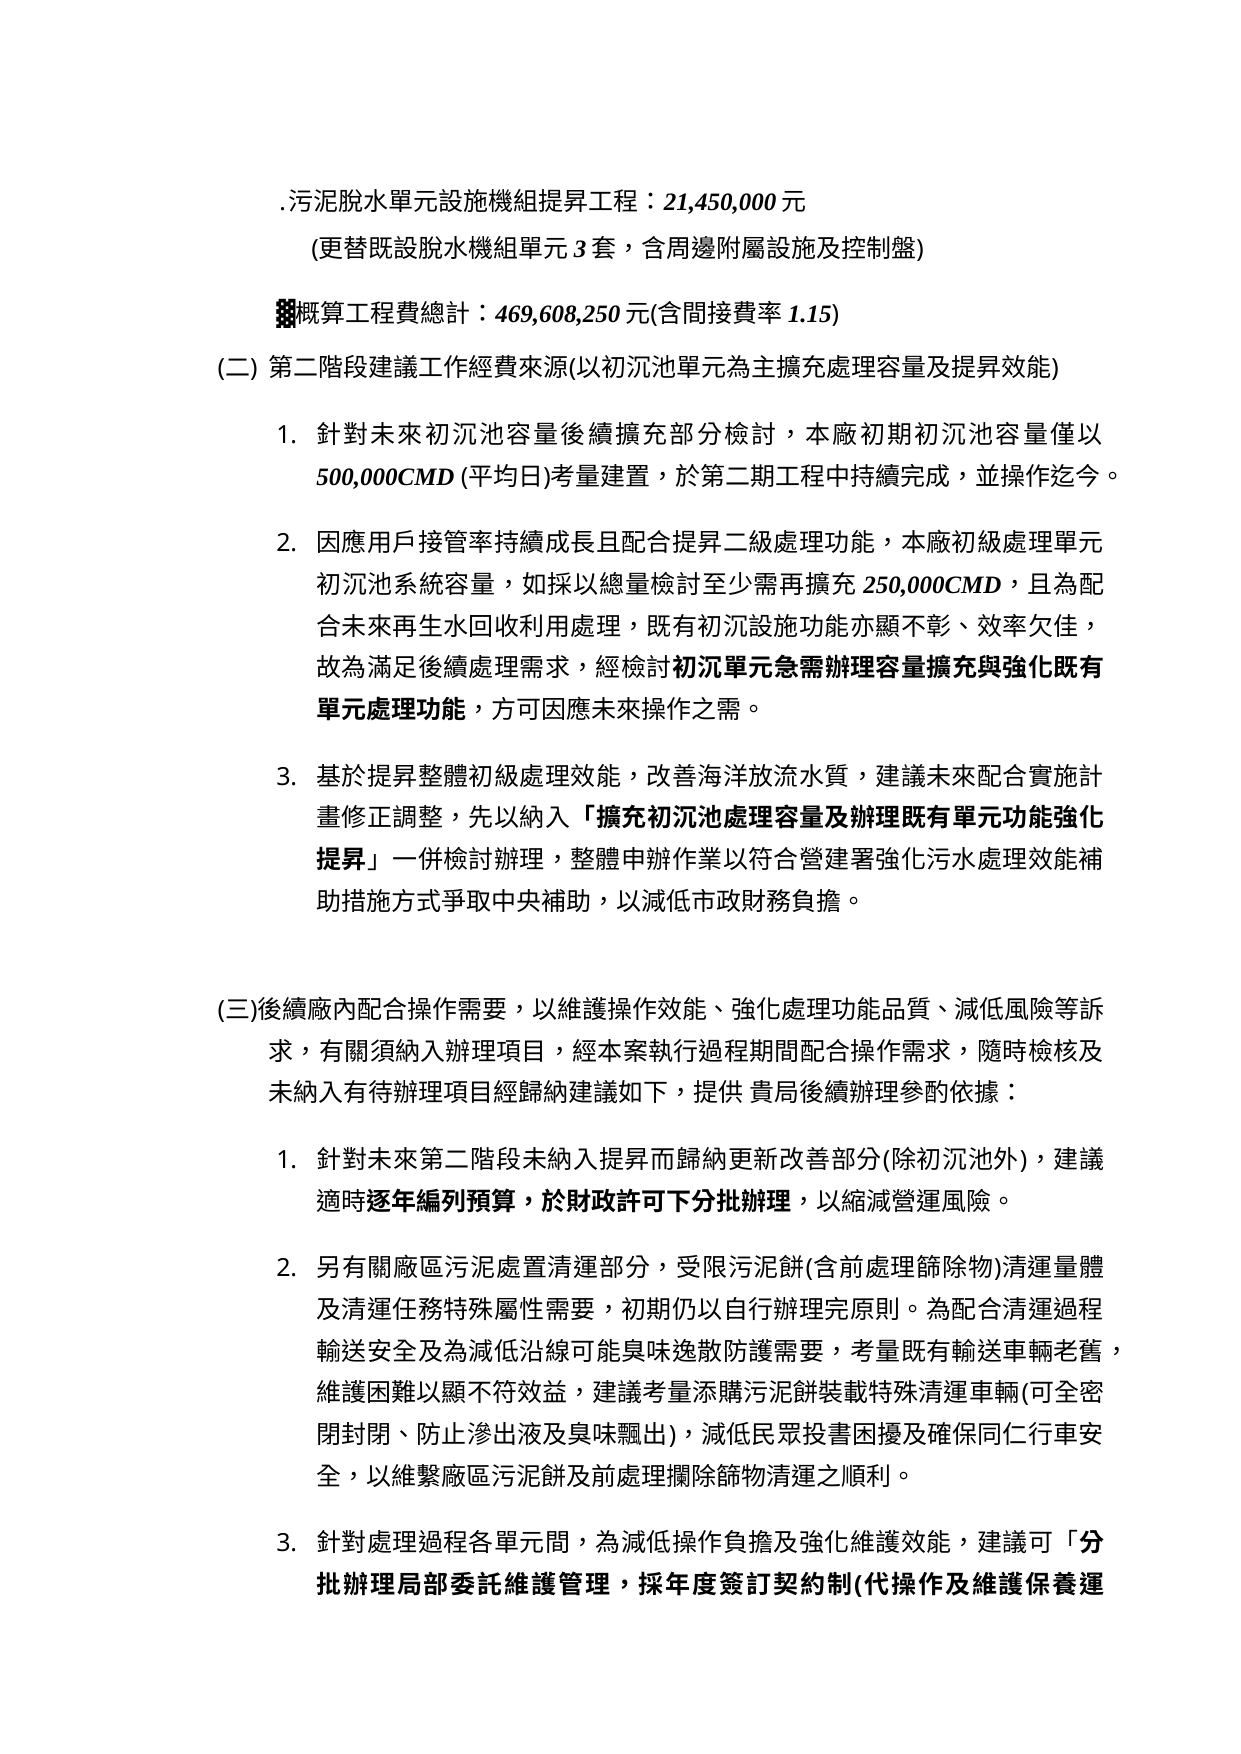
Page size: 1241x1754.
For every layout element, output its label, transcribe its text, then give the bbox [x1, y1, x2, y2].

text (二) 第二階段建議工作經費來源(以初沉池單元為主擴充處理容量及提昇效能) [217, 343, 1104, 385]
text 2. 另有關廠區污泥處置清運部分，受限污泥餅(含前處理篩除物)清運量體及清運任務特殊屬性需要，初期仍以自行辦理完原則。為配合清運過程輸送安全及為減低沿線可能臭味逸散防護需要，考量既有輸送車輛老舊，維護困難以顯不符效益，建議考量添購污泥餅裝載特殊清運車輛(可全密閉封閉、防止滲出液及臭味飄出)，減低民眾投書困擾及確保同仁行車安全，以維繫廠區污泥餅及前處理攔除篩物清運之順利。 [276, 1243, 1104, 1493]
text 1. 針對未來初沉池容量後續擴充部分檢討，本廠初期初沉池容量僅以500,000CMD (平均日)考量建置，於第二期工程中持續完成，並操作迄今。 [276, 410, 1104, 493]
text 3. 針對處理過程各單元間，為減低操作負擔及強化維護效能，建議可「分批辦理局部委託維護管理，採年度簽訂契約制(代操作及維護保養運轉)」，以強化處理效能減低維護風險，主要優先單元站區順序排訂如下： [276, 1518, 1104, 1602]
text 1. 針對未來第二階段未納入提昇而歸納更新改善部分(除初沉池外)，建議適時逐年編列預算，於財政許可下分批辦理，以縮減營運風險。 [276, 1135, 1104, 1218]
text ․污泥脫水單元設施機組提昇工程：21,450,000元 [276, 177, 1104, 218]
text (更替既設脫水機組單元3套，含周邊附屬設施及控制盤) [311, 231, 1104, 264]
text 3. 基於提昇整體初級處理效能，改善海洋放流水質，建議未來配合實施計畫修正調整，先以納入「擴充初沉池處理容量及辦理既有單元功能強化提昇」一併檢討辦理，整體申辦作業以符合營建署強化污水處理效能補助措施方式爭取中央補助，以減低市政財務負擔。 [276, 752, 1104, 918]
text 2. 因應用戶接管率持續成長且配合提昇二級處理功能，本廠初級處理單元初沉池系統容量，如採以總量檢討至少需再擴充250,000CMD，且為配合未來再生水回收利用處理，既有初沉設施功能亦顯不彰、效率欠佳，故為滿足後續處理需求，經檢討初沉單元急需辦理容量擴充與強化既有單元處理功能，方可因應未來操作之需。 [276, 518, 1104, 727]
text (三)後續廠內配合操作需要，以維護操作效能、強化處理功能品質、減低風險等訴求，有關須納入辦理項目，經本案執行過程期間配合操作需求，隨時檢核及未納入有待辦理項目經歸納建議如下，提供 貴局後續辦理參酌依據： [217, 985, 1104, 1110]
text ▓概算工程費總計：469,608,250元(含間接費率1.15) [276, 289, 1104, 331]
